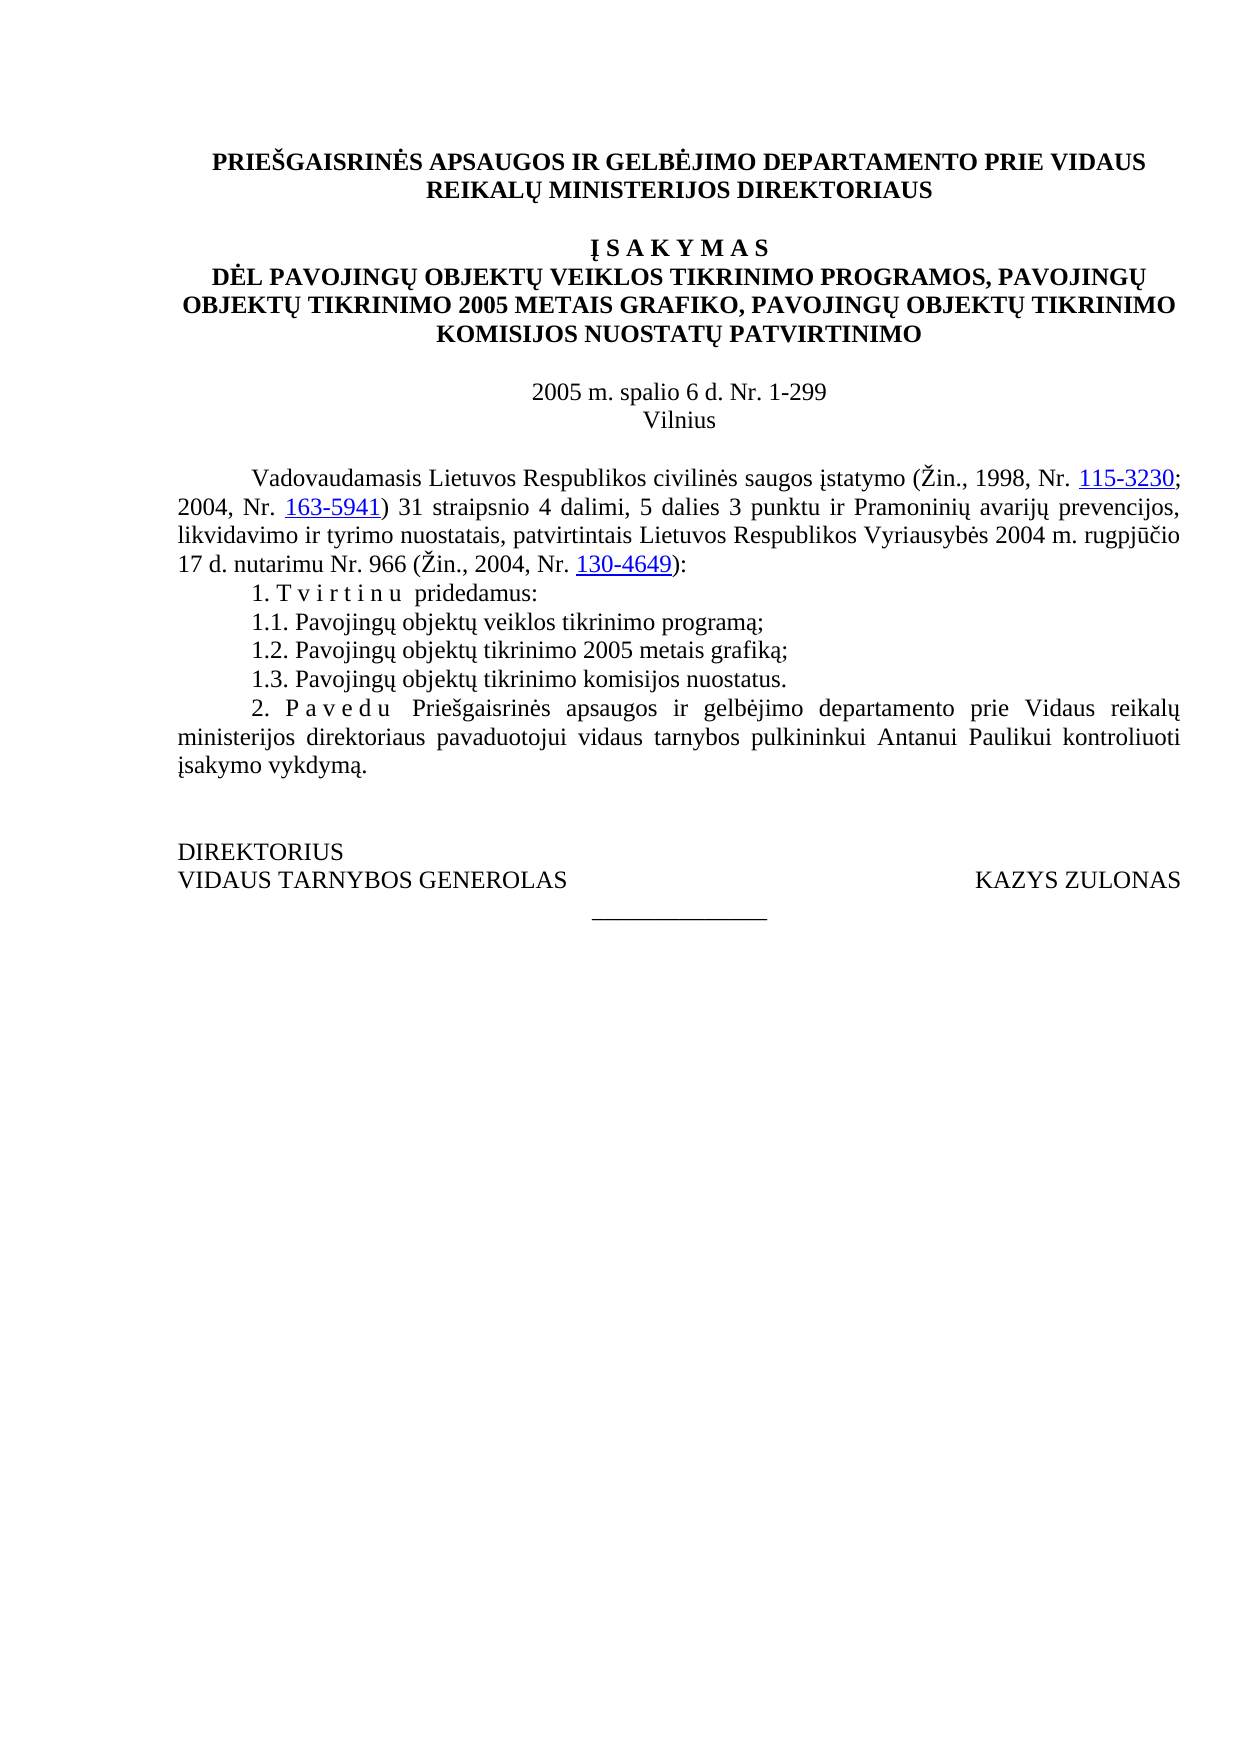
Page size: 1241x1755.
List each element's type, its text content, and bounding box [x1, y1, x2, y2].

text VIDAUS TARNYBOS GENEROLAS KAZYS ZULONAS [177, 866, 1181, 894]
text 1. Tvirtinu pridedamus: [177, 578, 1181, 607]
text 2. Pavedu Priešgaisrinės apsaugos ir gelbėjimo departamento prie Vidaus reikalų ministerijos direktoriaus pavaduotojui vidaus tarnybos pulkininkui Antanui Paulikui kontroliuoti įsakymo vykdymą. [177, 693, 1181, 779]
text 1.1. Pavojingų objektų veiklos tikrinimo programą; [177, 607, 1181, 636]
text 1.2. Pavojingų objektų tikrinimo 2005 metais grafiką; [177, 636, 1181, 664]
text DIREKTORIUS [177, 837, 1181, 866]
text ______________ [177, 894, 1181, 923]
text PRIEŠGAISRINĖS APSAUGOS IR GELBĖJIMO DEPARTAMENTO PRIE VIDAUS REIKALŲ MINISTERIJOS DIREKTORIAUS [177, 147, 1181, 204]
text Vilnius [177, 406, 1181, 434]
text 2005 m. spalio 6 d. Nr. 1-299 [177, 377, 1181, 406]
text 1.3. Pavojingų objektų tikrinimo komisijos nuostatus. [177, 664, 1181, 693]
text Į S A K Y M A S [177, 233, 1181, 262]
text DĖL PAVOJINGŲ OBJEKTŲ VEIKLOS TIKRINIMO PROGRAMOS, PAVOJINGŲ OBJEKTŲ TIKRINIMO 2005 METAIS GRAFIKO, PAVOJINGŲ OBJEKTŲ TIKRINIMO KOMISIJOS NUOSTATŲ PATVIRTINIMO [177, 262, 1181, 348]
text Vadovaudamasis Lietuvos Respublikos civilinės saugos įstatymo (Žin., 1998, Nr. 115-3230; 2004, Nr. 163-5941) 31 straipsnio 4 dalimi, 5 dalies 3 punktu ir Pramoninių avarijų prevencijos, likvidavimo ir tyrimo nuostatais, patvirtintais Lietuvos Respublikos Vyriausybės 2004 m. rugpjūčio 17 d. nutarimu Nr. 966 (Žin., 2004, Nr. 130-4649): [177, 463, 1181, 578]
